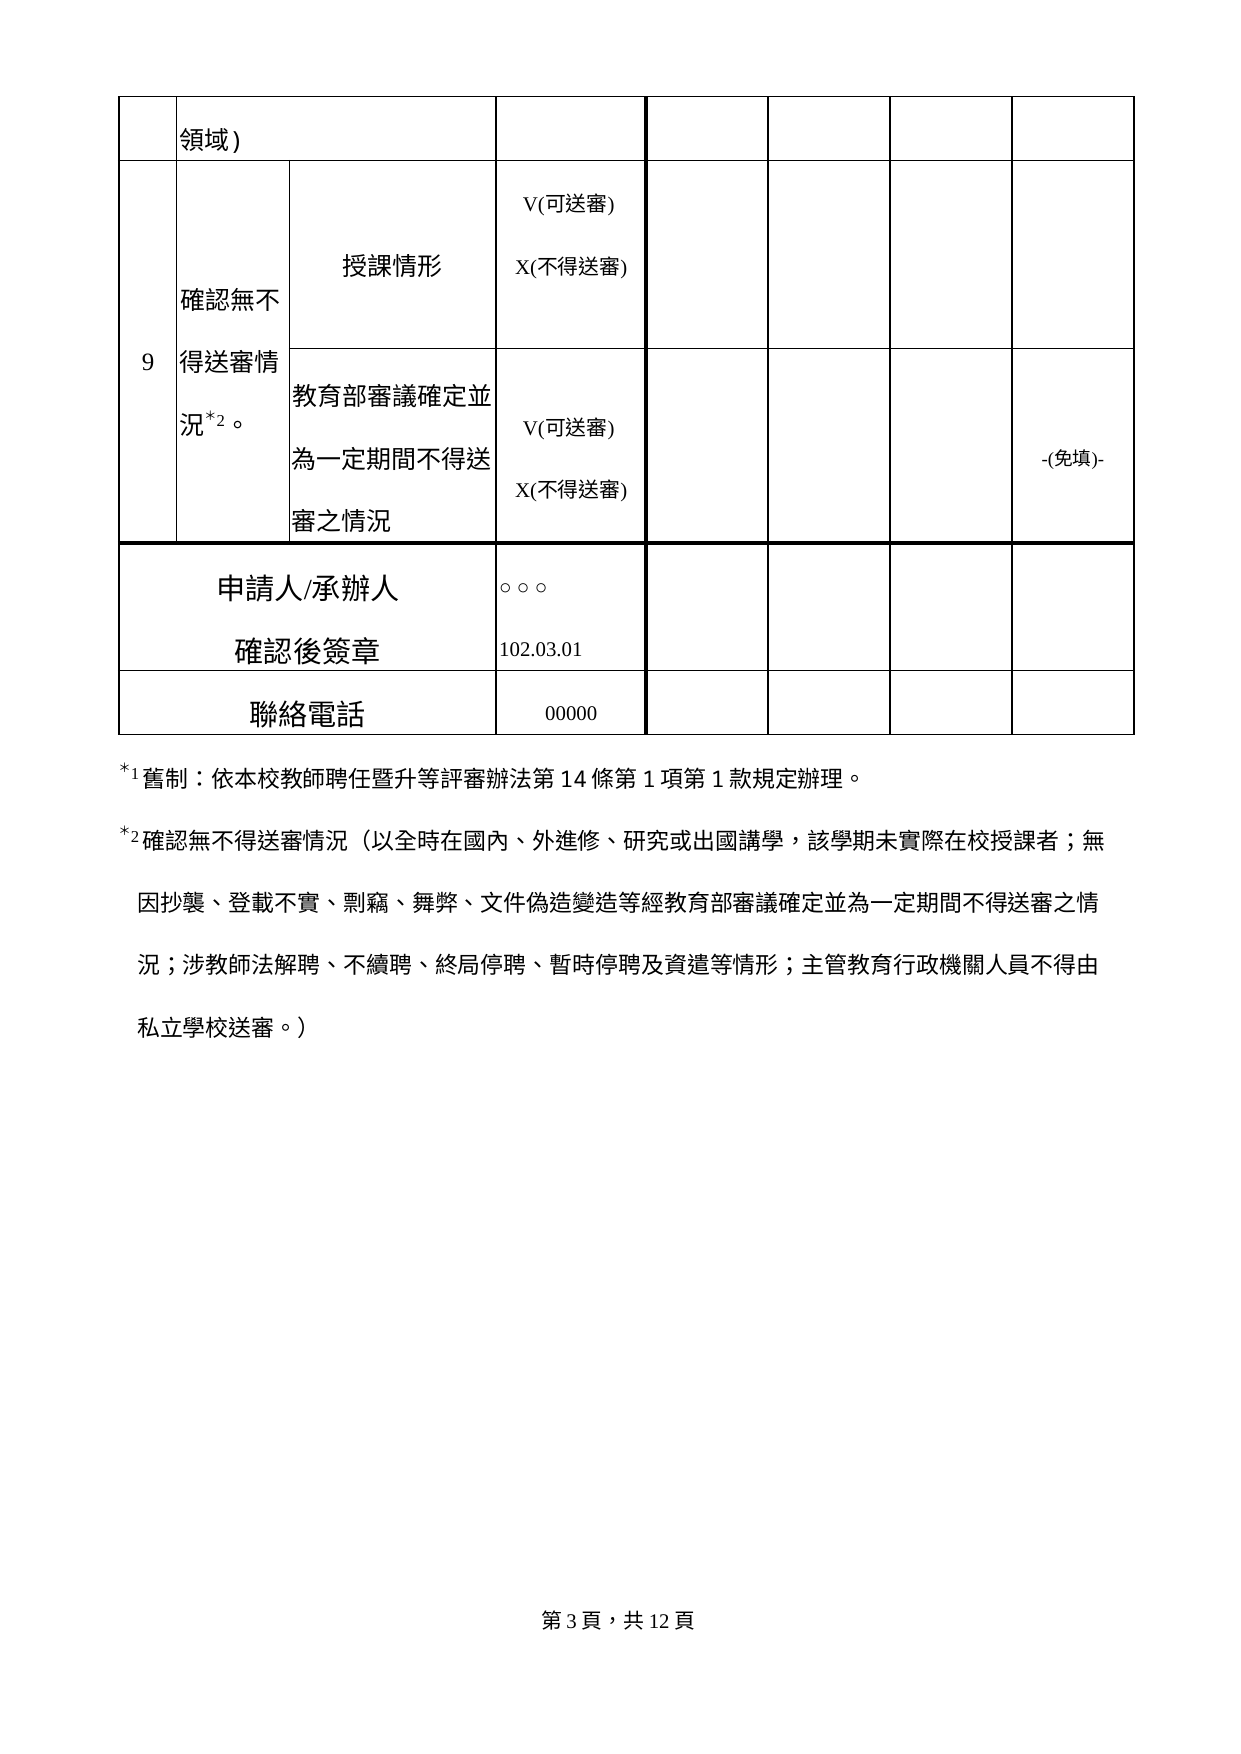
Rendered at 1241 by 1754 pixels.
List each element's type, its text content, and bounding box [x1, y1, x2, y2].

table_cell [891, 161, 1011, 348]
table_cell [1013, 161, 1133, 348]
table_cell [648, 349, 767, 541]
table_cell 領域) [177, 97, 495, 160]
table_cell [1013, 545, 1133, 670]
table_cell [648, 161, 767, 348]
table_cell 教育部審議確定並為一定期間不得送審之情況 [290, 349, 495, 541]
table_cell [769, 161, 889, 348]
table_cell 聯絡電話 [120, 671, 495, 734]
text ＊2確認無不得送審情況（以全時在國內、外進修、研究或出國講學，該學期未實際在校授課者；無因抄襲、登載不實、剽竊、舞弊、文件偽造變造等經教育部審議確定並為一定期間不得送審之情況；涉教師法解聘、不續聘、終局停聘、暫時停聘及資遣等情形；主管教育行政機關人員不得由私立學校送審。） [118, 797, 1122, 1047]
table_cell [769, 349, 889, 541]
table_cell 9 [120, 161, 176, 541]
table_cell 確認無不得送審情況＊2。 [177, 161, 289, 541]
table_cell [1013, 671, 1133, 734]
text ＊1舊制：依本校教師聘任暨升等評審辦法第14條第1項第1款規定辦理。 [118, 735, 1122, 797]
table_cell [769, 97, 889, 160]
table_cell V(可送審) X(不得送審) [497, 349, 644, 541]
table_cell [891, 97, 1011, 160]
table_cell V(可送審) X(不得送審) [497, 161, 644, 348]
table_cell 授課情形 [290, 161, 495, 348]
table_cell [1013, 97, 1133, 160]
table_cell [769, 671, 889, 734]
table_cell -(免填)- [1013, 349, 1133, 541]
table_cell 申請人/承辦人 確認後簽章 [120, 545, 495, 670]
table_cell [648, 671, 767, 734]
table_cell [769, 545, 889, 670]
table_cell [648, 545, 767, 670]
table_cell [497, 97, 644, 160]
table_cell 00000 [497, 671, 644, 734]
table_cell ○ ○ ○ 102.03.01 [497, 545, 644, 670]
table_cell [648, 97, 767, 160]
table_cell [891, 671, 1011, 734]
table_cell [891, 349, 1011, 541]
table_cell [891, 545, 1011, 670]
table_cell [120, 97, 176, 160]
